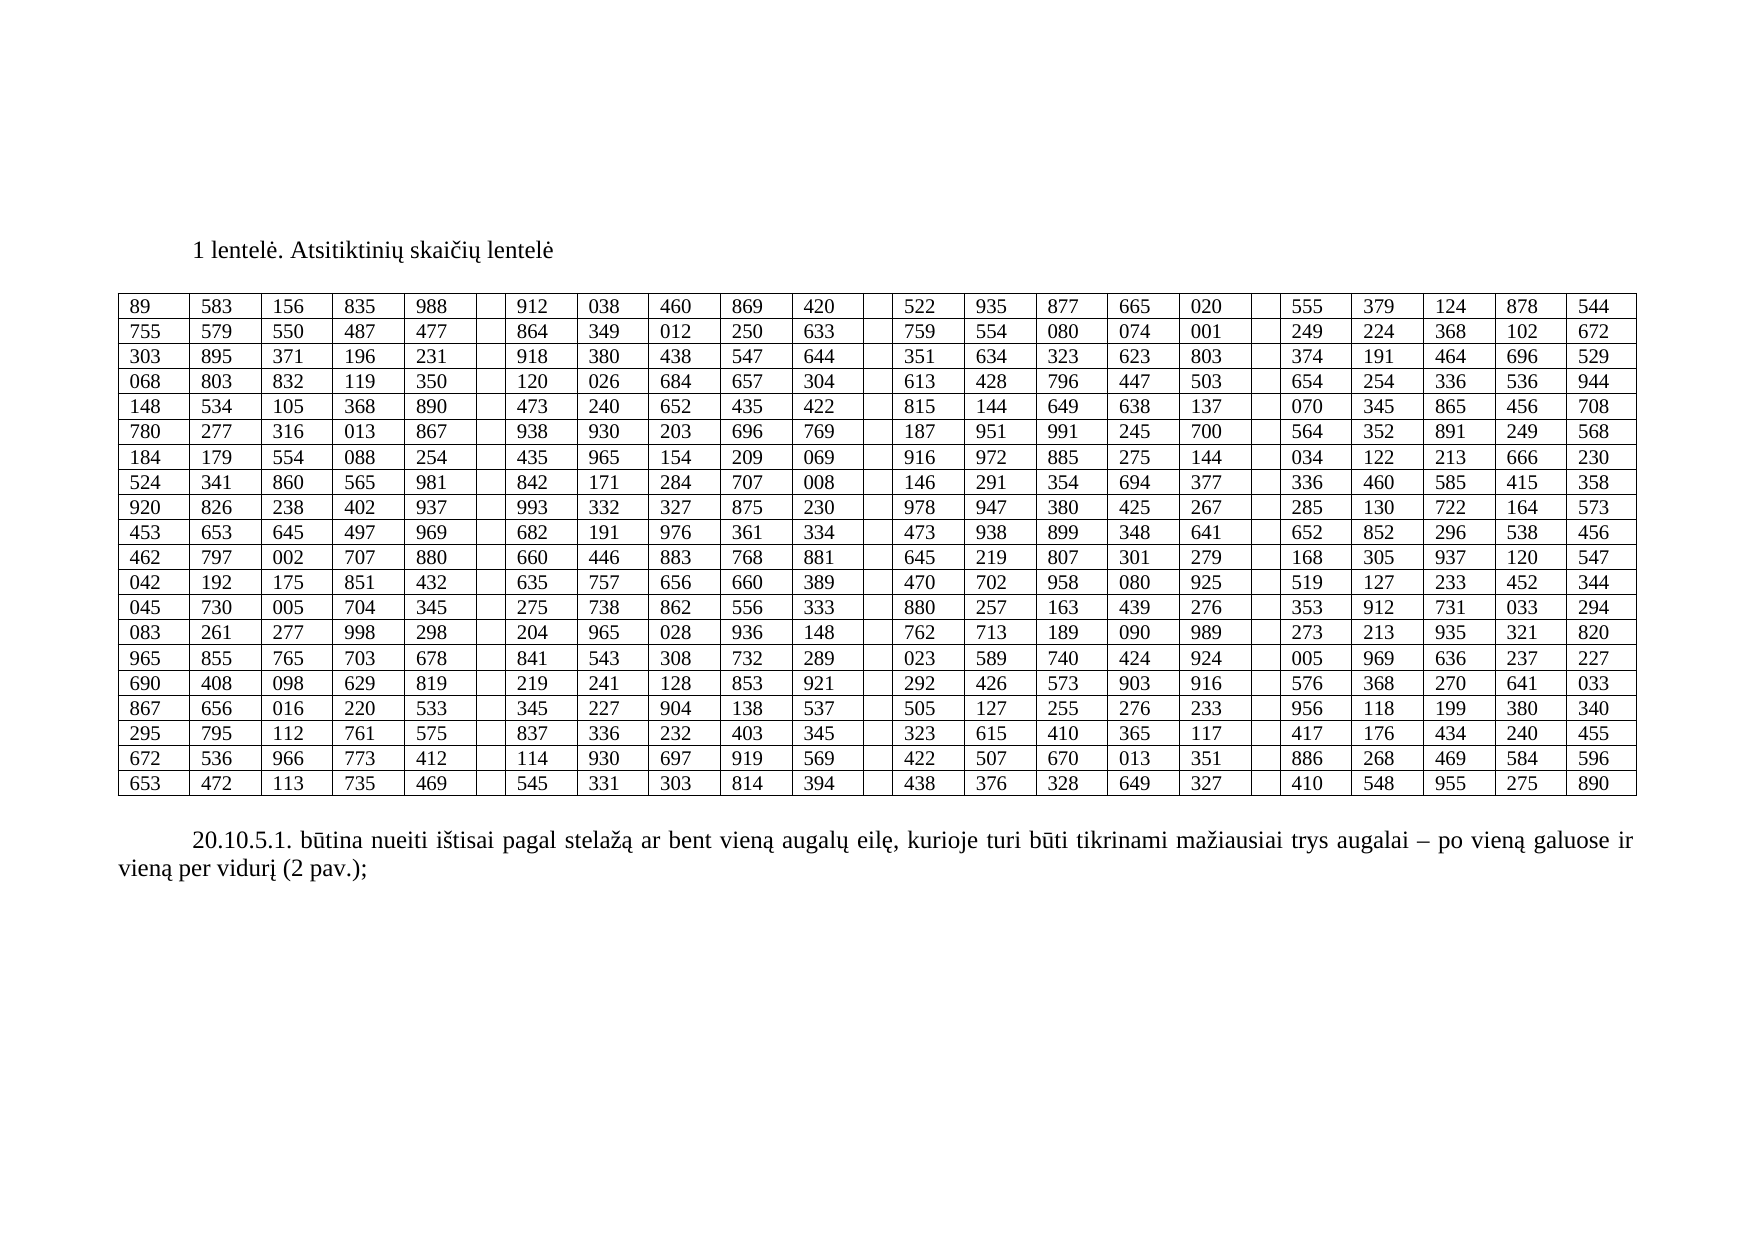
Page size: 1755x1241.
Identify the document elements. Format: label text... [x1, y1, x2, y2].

table_cell 275 [1108, 445, 1179, 469]
table_cell [864, 620, 892, 644]
table_cell 666 [1496, 445, 1566, 469]
table_cell 371 [262, 344, 332, 368]
table_cell 154 [649, 445, 720, 469]
table_cell 328 [1037, 771, 1107, 795]
table_cell 002 [262, 545, 332, 569]
table_cell 377 [1180, 470, 1251, 494]
table_cell 803 [190, 369, 261, 393]
table_cell 886 [1281, 746, 1351, 770]
table_cell 670 [1037, 746, 1107, 770]
table_cell 649 [1037, 394, 1107, 418]
table_cell 464 [1424, 344, 1495, 368]
table_cell 137 [1180, 394, 1251, 418]
table_cell 435 [506, 445, 577, 469]
table_cell 148 [119, 394, 189, 418]
table_cell 349 [578, 319, 648, 343]
table_cell 336 [1424, 369, 1495, 393]
table_cell 069 [793, 445, 863, 469]
table_cell [864, 470, 892, 494]
table_cell 352 [1352, 420, 1423, 443]
table_cell 446 [578, 545, 648, 569]
table_cell [477, 671, 505, 694]
table_cell 635 [506, 570, 577, 594]
table_cell 042 [119, 570, 189, 594]
table_cell 331 [578, 771, 648, 795]
table_cell 860 [262, 470, 332, 494]
table_cell 189 [1037, 620, 1107, 644]
table_cell 519 [1281, 570, 1351, 594]
table_cell 249 [1496, 420, 1566, 443]
table_cell 204 [506, 620, 577, 644]
table_header 988 [405, 294, 476, 318]
table_cell 803 [1180, 344, 1251, 368]
table_cell [477, 495, 505, 519]
table_cell 938 [965, 520, 1036, 544]
table_cell [864, 545, 892, 569]
table_cell 696 [1496, 344, 1566, 368]
table_cell 303 [649, 771, 720, 795]
table_cell 191 [1352, 344, 1423, 368]
table_cell 762 [893, 620, 964, 644]
table_cell 554 [262, 445, 332, 469]
table_cell 550 [262, 319, 332, 343]
table_cell 368 [333, 394, 404, 418]
table_cell 867 [405, 420, 476, 443]
table_cell 916 [893, 445, 964, 469]
table_cell 657 [721, 369, 792, 393]
table_cell [864, 771, 892, 795]
table_cell 403 [721, 721, 792, 745]
table_cell 112 [262, 721, 332, 745]
table_cell [864, 746, 892, 770]
table_cell [1252, 620, 1280, 644]
table_cell 415 [1496, 470, 1566, 494]
table_cell 507 [965, 746, 1036, 770]
table_cell 219 [506, 671, 577, 694]
table_cell 012 [649, 319, 720, 343]
table_cell 505 [893, 696, 964, 720]
table_cell 368 [1424, 319, 1495, 343]
table_cell 196 [333, 344, 404, 368]
table_cell [864, 445, 892, 469]
table_cell 422 [793, 394, 863, 418]
table_cell 819 [405, 671, 476, 694]
table_cell [864, 420, 892, 443]
text 1 lentelė. Atsitiktinių skaičių lentelė [118, 235, 1636, 264]
table_cell [1252, 495, 1280, 519]
table_cell 296 [1424, 520, 1495, 544]
table_cell 113 [262, 771, 332, 795]
table_header 877 [1037, 294, 1107, 318]
table_cell 955 [1424, 771, 1495, 795]
table_cell 660 [506, 545, 577, 569]
table_cell 120 [1496, 545, 1566, 569]
table_header 522 [893, 294, 964, 318]
table_cell 596 [1567, 746, 1636, 770]
table_cell 144 [965, 394, 1036, 418]
table_cell 969 [405, 520, 476, 544]
table_cell 993 [506, 495, 577, 519]
table_cell 672 [1567, 319, 1636, 343]
table_cell 672 [119, 746, 189, 770]
table_cell 629 [333, 671, 404, 694]
table_cell 267 [1180, 495, 1251, 519]
table_cell 660 [721, 570, 792, 594]
table_cell 376 [965, 771, 1036, 795]
table_cell 417 [1281, 721, 1351, 745]
table_cell 890 [405, 394, 476, 418]
table_cell 708 [1567, 394, 1636, 418]
table_cell 903 [1108, 671, 1179, 694]
table_cell 380 [578, 344, 648, 368]
table_cell 989 [1180, 620, 1251, 644]
table_cell [1252, 545, 1280, 569]
table_cell [1252, 746, 1280, 770]
table_header 038 [578, 294, 648, 318]
table_cell 230 [793, 495, 863, 519]
table_cell 220 [333, 696, 404, 720]
table_cell 814 [721, 771, 792, 795]
table_cell 875 [721, 495, 792, 519]
table_cell 853 [721, 671, 792, 694]
table_cell 569 [793, 746, 863, 770]
table_cell 936 [721, 620, 792, 644]
table_cell 538 [1496, 520, 1566, 544]
table_cell 895 [190, 344, 261, 368]
table_cell 700 [1180, 420, 1251, 443]
table_cell [864, 696, 892, 720]
table_cell 345 [793, 721, 863, 745]
table_cell 361 [721, 520, 792, 544]
table_cell 452 [1496, 570, 1566, 594]
table_cell 345 [405, 595, 476, 619]
table_cell 127 [1352, 570, 1423, 594]
table_cell 919 [721, 746, 792, 770]
table_cell 001 [1180, 319, 1251, 343]
table_cell 713 [965, 620, 1036, 644]
table_cell 090 [1108, 620, 1179, 644]
table_cell 327 [649, 495, 720, 519]
table_cell 428 [965, 369, 1036, 393]
table_cell 654 [1281, 369, 1351, 393]
table_cell [1252, 645, 1280, 669]
table_cell 303 [119, 344, 189, 368]
table_cell [864, 394, 892, 418]
table_cell 579 [190, 319, 261, 343]
table_cell 380 [1037, 495, 1107, 519]
table_cell 935 [1424, 620, 1495, 644]
table_cell 965 [578, 445, 648, 469]
table_cell 192 [190, 570, 261, 594]
table_cell 925 [1180, 570, 1251, 594]
table_header 124 [1424, 294, 1495, 318]
table_cell 117 [1180, 721, 1251, 745]
table_cell 176 [1352, 721, 1423, 745]
table_cell 938 [506, 420, 577, 443]
table_cell 573 [1037, 671, 1107, 694]
table_cell 184 [119, 445, 189, 469]
table_header 555 [1281, 294, 1351, 318]
table_header 835 [333, 294, 404, 318]
table_cell 536 [190, 746, 261, 770]
table_header [1252, 294, 1280, 318]
table_cell 890 [1567, 771, 1636, 795]
table_cell 144 [1180, 445, 1251, 469]
table_cell 227 [1567, 645, 1636, 669]
table_cell 930 [578, 420, 648, 443]
table_cell 585 [1424, 470, 1495, 494]
table_cell 230 [1567, 445, 1636, 469]
table_cell [477, 696, 505, 720]
table_cell 937 [1424, 545, 1495, 569]
table_cell [1252, 520, 1280, 544]
table_cell 880 [893, 595, 964, 619]
table_cell 924 [1180, 645, 1251, 669]
table_cell 462 [119, 545, 189, 569]
table_cell 536 [1496, 369, 1566, 393]
table_cell 696 [721, 420, 792, 443]
table_cell 368 [1352, 671, 1423, 694]
table_cell 119 [333, 369, 404, 393]
table_cell [477, 620, 505, 644]
table_cell 653 [190, 520, 261, 544]
table_cell 199 [1424, 696, 1495, 720]
table_cell [477, 470, 505, 494]
table_cell 237 [1496, 645, 1566, 669]
table_cell 916 [1180, 671, 1251, 694]
table_cell 740 [1037, 645, 1107, 669]
table_cell 652 [649, 394, 720, 418]
table_header 869 [721, 294, 792, 318]
table_cell 233 [1424, 570, 1495, 594]
table_cell [864, 721, 892, 745]
table_cell 575 [405, 721, 476, 745]
table_cell 796 [1037, 369, 1107, 393]
table_cell 851 [333, 570, 404, 594]
table_cell 231 [405, 344, 476, 368]
table_header 665 [1108, 294, 1179, 318]
table_cell 412 [405, 746, 476, 770]
table_cell [1252, 344, 1280, 368]
table_cell 634 [965, 344, 1036, 368]
table_cell 589 [965, 645, 1036, 669]
table_cell 127 [965, 696, 1036, 720]
table_cell 904 [649, 696, 720, 720]
table_cell 334 [793, 520, 863, 544]
table_cell 880 [405, 545, 476, 569]
table_cell 912 [1352, 595, 1423, 619]
table_cell 545 [506, 771, 577, 795]
table_cell [1252, 394, 1280, 418]
table_cell 275 [1496, 771, 1566, 795]
table_cell [477, 344, 505, 368]
table_cell 573 [1567, 495, 1636, 519]
table_cell 795 [190, 721, 261, 745]
table_cell 636 [1424, 645, 1495, 669]
table_cell 008 [793, 470, 863, 494]
table_cell 473 [506, 394, 577, 418]
table_cell 013 [1108, 746, 1179, 770]
table_cell 852 [1352, 520, 1423, 544]
table_cell 358 [1567, 470, 1636, 494]
table_cell 694 [1108, 470, 1179, 494]
table_cell [477, 721, 505, 745]
table_cell 435 [721, 394, 792, 418]
table_cell 341 [190, 470, 261, 494]
table_cell 279 [1180, 545, 1251, 569]
table_cell 837 [506, 721, 577, 745]
table_cell 316 [262, 420, 332, 443]
table_cell 965 [578, 620, 648, 644]
table_cell 432 [405, 570, 476, 594]
table_cell 426 [965, 671, 1036, 694]
table_cell 769 [793, 420, 863, 443]
table_cell 034 [1281, 445, 1351, 469]
table_cell 842 [506, 470, 577, 494]
table_cell 070 [1281, 394, 1351, 418]
table_cell [864, 645, 892, 669]
table_cell 738 [578, 595, 648, 619]
table_cell 998 [333, 620, 404, 644]
table_cell 254 [405, 445, 476, 469]
table_cell 163 [1037, 595, 1107, 619]
table_cell 365 [1108, 721, 1179, 745]
table_cell 862 [649, 595, 720, 619]
table_cell 537 [793, 696, 863, 720]
table_cell 438 [649, 344, 720, 368]
table_cell 277 [262, 620, 332, 644]
table_cell 209 [721, 445, 792, 469]
table_cell 797 [190, 545, 261, 569]
table_cell 732 [721, 645, 792, 669]
table_cell 340 [1567, 696, 1636, 720]
table_cell 276 [1108, 696, 1179, 720]
table_cell 649 [1108, 771, 1179, 795]
table_cell 773 [333, 746, 404, 770]
table_cell 656 [649, 570, 720, 594]
table_cell 351 [1180, 746, 1251, 770]
table_cell 203 [649, 420, 720, 443]
table_cell 402 [333, 495, 404, 519]
table_cell 285 [1281, 495, 1351, 519]
table_cell 455 [1567, 721, 1636, 745]
table_cell 080 [1108, 570, 1179, 594]
table_cell 930 [578, 746, 648, 770]
table_cell 028 [649, 620, 720, 644]
table_cell [477, 545, 505, 569]
table_cell [1252, 470, 1280, 494]
table_cell 645 [893, 545, 964, 569]
table_header [864, 294, 892, 318]
table_cell 026 [578, 369, 648, 393]
table_cell 016 [262, 696, 332, 720]
table_cell 284 [649, 470, 720, 494]
table_cell 292 [893, 671, 964, 694]
table_cell [477, 645, 505, 669]
table_cell [864, 595, 892, 619]
table_header [477, 294, 505, 318]
table_cell 305 [1352, 545, 1423, 569]
table_cell 633 [793, 319, 863, 343]
table_cell 187 [893, 420, 964, 443]
table_cell 023 [893, 645, 964, 669]
table_cell 120 [506, 369, 577, 393]
table_cell 641 [1180, 520, 1251, 544]
table_cell 122 [1352, 445, 1423, 469]
table_cell 374 [1281, 344, 1351, 368]
table_cell 277 [190, 420, 261, 443]
table_cell 434 [1424, 721, 1495, 745]
table_cell 841 [506, 645, 577, 669]
table_cell 543 [578, 645, 648, 669]
table_cell 033 [1496, 595, 1566, 619]
table_cell 447 [1108, 369, 1179, 393]
table_cell 425 [1108, 495, 1179, 519]
table_cell [1252, 721, 1280, 745]
table_header 544 [1567, 294, 1636, 318]
table_cell 731 [1424, 595, 1495, 619]
table_cell 130 [1352, 495, 1423, 519]
table_cell 164 [1496, 495, 1566, 519]
table_cell [1252, 595, 1280, 619]
table_cell 832 [262, 369, 332, 393]
table_header 156 [262, 294, 332, 318]
table_cell 684 [649, 369, 720, 393]
table_cell 991 [1037, 420, 1107, 443]
table_cell 270 [1424, 671, 1495, 694]
table_cell 298 [405, 620, 476, 644]
table_cell 565 [333, 470, 404, 494]
table_cell 453 [119, 520, 189, 544]
table_cell 456 [1567, 520, 1636, 544]
table_cell 354 [1037, 470, 1107, 494]
table_cell [477, 420, 505, 443]
table_cell 148 [793, 620, 863, 644]
table_cell 304 [793, 369, 863, 393]
table_cell 547 [721, 344, 792, 368]
table_cell 965 [119, 645, 189, 669]
table_cell 424 [1108, 645, 1179, 669]
table_header 912 [506, 294, 577, 318]
table_cell 978 [893, 495, 964, 519]
table_cell 707 [333, 545, 404, 569]
table_cell 704 [333, 595, 404, 619]
table_cell 005 [262, 595, 332, 619]
table_cell 224 [1352, 319, 1423, 343]
table_cell 864 [506, 319, 577, 343]
table_cell 261 [190, 620, 261, 644]
table_cell [477, 369, 505, 393]
table_cell 114 [506, 746, 577, 770]
table_cell [1252, 771, 1280, 795]
table_cell 568 [1567, 420, 1636, 443]
table_cell 826 [190, 495, 261, 519]
table_cell 254 [1352, 369, 1423, 393]
table_cell 238 [262, 495, 332, 519]
table_cell 690 [119, 671, 189, 694]
table_cell 240 [1496, 721, 1566, 745]
table_cell 219 [965, 545, 1036, 569]
table_cell 937 [405, 495, 476, 519]
table_cell 083 [119, 620, 189, 644]
table_cell 524 [119, 470, 189, 494]
table_cell [477, 319, 505, 343]
table_cell 470 [893, 570, 964, 594]
table_cell 759 [893, 319, 964, 343]
table_cell [864, 319, 892, 343]
table_cell 327 [1180, 771, 1251, 795]
table_cell 883 [649, 545, 720, 569]
table_cell [1252, 671, 1280, 694]
table_cell 881 [793, 545, 863, 569]
table_cell 702 [965, 570, 1036, 594]
table_cell 171 [578, 470, 648, 494]
table_cell 755 [119, 319, 189, 343]
table_cell 332 [578, 495, 648, 519]
table_cell 653 [119, 771, 189, 795]
table_cell 344 [1567, 570, 1636, 594]
table_cell [477, 595, 505, 619]
table_cell 439 [1108, 595, 1179, 619]
table_cell 308 [649, 645, 720, 669]
table_cell 891 [1424, 420, 1495, 443]
table_cell 638 [1108, 394, 1179, 418]
table_cell 213 [1352, 620, 1423, 644]
table_cell 460 [1352, 470, 1423, 494]
table_cell 138 [721, 696, 792, 720]
table_header 89 [119, 294, 189, 318]
table_cell [477, 445, 505, 469]
table_cell 921 [793, 671, 863, 694]
table_cell 408 [190, 671, 261, 694]
table_cell 613 [893, 369, 964, 393]
table_cell 422 [893, 746, 964, 770]
table_cell 564 [1281, 420, 1351, 443]
table_cell 867 [119, 696, 189, 720]
table_cell 966 [262, 746, 332, 770]
table_cell 820 [1567, 620, 1636, 644]
table_cell 529 [1567, 344, 1636, 368]
table_header 020 [1180, 294, 1251, 318]
table_cell 255 [1037, 696, 1107, 720]
table_cell 333 [793, 595, 863, 619]
table_cell 722 [1424, 495, 1495, 519]
table_cell 469 [1424, 746, 1495, 770]
table_cell 456 [1496, 394, 1566, 418]
table_cell 232 [649, 721, 720, 745]
table_cell 088 [333, 445, 404, 469]
table_cell [864, 495, 892, 519]
table_cell 348 [1108, 520, 1179, 544]
table_cell 533 [405, 696, 476, 720]
table_cell 250 [721, 319, 792, 343]
table_cell 947 [965, 495, 1036, 519]
table_cell 473 [893, 520, 964, 544]
table_cell 865 [1424, 394, 1495, 418]
table_cell 080 [1037, 319, 1107, 343]
table_cell 951 [965, 420, 1036, 443]
table_cell 981 [405, 470, 476, 494]
table_cell 389 [793, 570, 863, 594]
table_cell [477, 771, 505, 795]
table_cell 730 [190, 595, 261, 619]
table_cell 275 [506, 595, 577, 619]
table_cell 273 [1281, 620, 1351, 644]
table_cell 780 [119, 420, 189, 443]
table_header 583 [190, 294, 261, 318]
table_cell 240 [578, 394, 648, 418]
table_cell 547 [1567, 545, 1636, 569]
table_cell [477, 746, 505, 770]
table_cell 554 [965, 319, 1036, 343]
table_cell 227 [578, 696, 648, 720]
table_cell 477 [405, 319, 476, 343]
table_cell 276 [1180, 595, 1251, 619]
table_cell 128 [649, 671, 720, 694]
table_cell 469 [405, 771, 476, 795]
table_cell 615 [965, 721, 1036, 745]
table_cell 380 [1496, 696, 1566, 720]
table_cell 410 [1037, 721, 1107, 745]
table_cell 969 [1352, 645, 1423, 669]
table_cell 576 [1281, 671, 1351, 694]
table_cell 855 [190, 645, 261, 669]
table_cell 944 [1567, 369, 1636, 393]
table_cell 641 [1496, 671, 1566, 694]
table_cell 972 [965, 445, 1036, 469]
table_cell 682 [506, 520, 577, 544]
table_cell [477, 520, 505, 544]
table_cell 534 [190, 394, 261, 418]
table_header 878 [1496, 294, 1566, 318]
table_cell 394 [793, 771, 863, 795]
table_cell 678 [405, 645, 476, 669]
table_cell [477, 394, 505, 418]
table_cell 707 [721, 470, 792, 494]
table_cell 958 [1037, 570, 1107, 594]
table_cell 351 [893, 344, 964, 368]
table_cell 956 [1281, 696, 1351, 720]
table_cell 098 [262, 671, 332, 694]
table_cell 652 [1281, 520, 1351, 544]
table_cell 345 [1352, 394, 1423, 418]
table_cell [1252, 570, 1280, 594]
table_cell 191 [578, 520, 648, 544]
table_cell [864, 671, 892, 694]
table_cell 323 [893, 721, 964, 745]
table_cell 472 [190, 771, 261, 795]
table_cell 118 [1352, 696, 1423, 720]
table_cell 294 [1567, 595, 1636, 619]
table_cell 438 [893, 771, 964, 795]
table_cell 336 [1281, 470, 1351, 494]
table_cell 146 [893, 470, 964, 494]
table_cell 623 [1108, 344, 1179, 368]
table_cell 918 [506, 344, 577, 368]
table_cell 703 [333, 645, 404, 669]
table_cell 336 [578, 721, 648, 745]
table_cell 241 [578, 671, 648, 694]
table_header 935 [965, 294, 1036, 318]
table_cell 353 [1281, 595, 1351, 619]
table_cell 245 [1108, 420, 1179, 443]
table_cell 033 [1567, 671, 1636, 694]
table_cell 768 [721, 545, 792, 569]
table_cell 656 [190, 696, 261, 720]
text 20.10.5.1. būtina nueiti ištisai pagal stelažą ar bent vieną augalų eilę, kurioje turi būti tikrinami mažiausiai trys augalai – po vieną galuose ir vieną per vidurį (2 pav.); [118, 825, 1636, 882]
table_cell 899 [1037, 520, 1107, 544]
table_cell 765 [262, 645, 332, 669]
table_cell 410 [1281, 771, 1351, 795]
table_cell 102 [1496, 319, 1566, 343]
table_cell 213 [1424, 445, 1495, 469]
table_cell 249 [1281, 319, 1351, 343]
table_cell 350 [405, 369, 476, 393]
table_cell [1252, 696, 1280, 720]
table_cell 807 [1037, 545, 1107, 569]
table_cell 045 [119, 595, 189, 619]
table_cell 074 [1108, 319, 1179, 343]
table_header 379 [1352, 294, 1423, 318]
table_cell 289 [793, 645, 863, 669]
table_cell 645 [262, 520, 332, 544]
table_header 460 [649, 294, 720, 318]
table_cell [1252, 319, 1280, 343]
table_cell 697 [649, 746, 720, 770]
table_cell [477, 570, 505, 594]
table_cell [864, 344, 892, 368]
table_cell [1252, 420, 1280, 443]
table_cell [864, 520, 892, 544]
table_cell 345 [506, 696, 577, 720]
table_header 420 [793, 294, 863, 318]
table_cell 885 [1037, 445, 1107, 469]
table_cell 503 [1180, 369, 1251, 393]
table_cell 257 [965, 595, 1036, 619]
table_cell 291 [965, 470, 1036, 494]
table_cell 068 [119, 369, 189, 393]
table_cell 268 [1352, 746, 1423, 770]
table_cell 487 [333, 319, 404, 343]
table_cell 323 [1037, 344, 1107, 368]
table_cell 168 [1281, 545, 1351, 569]
table_cell 321 [1496, 620, 1566, 644]
table_cell [1252, 445, 1280, 469]
table_cell 920 [119, 495, 189, 519]
table_cell 644 [793, 344, 863, 368]
table_cell [1252, 369, 1280, 393]
table_cell 179 [190, 445, 261, 469]
table_cell 301 [1108, 545, 1179, 569]
table_cell 976 [649, 520, 720, 544]
table_cell 556 [721, 595, 792, 619]
table_cell 815 [893, 394, 964, 418]
table_cell 497 [333, 520, 404, 544]
table_cell 548 [1352, 771, 1423, 795]
table_cell 584 [1496, 746, 1566, 770]
table_cell [864, 369, 892, 393]
table_cell 757 [578, 570, 648, 594]
table_cell 295 [119, 721, 189, 745]
table_cell 175 [262, 570, 332, 594]
table_cell 233 [1180, 696, 1251, 720]
table_cell 735 [333, 771, 404, 795]
table_cell [864, 570, 892, 594]
table_cell 105 [262, 394, 332, 418]
table_cell 005 [1281, 645, 1351, 669]
table_cell 013 [333, 420, 404, 443]
table_cell 761 [333, 721, 404, 745]
